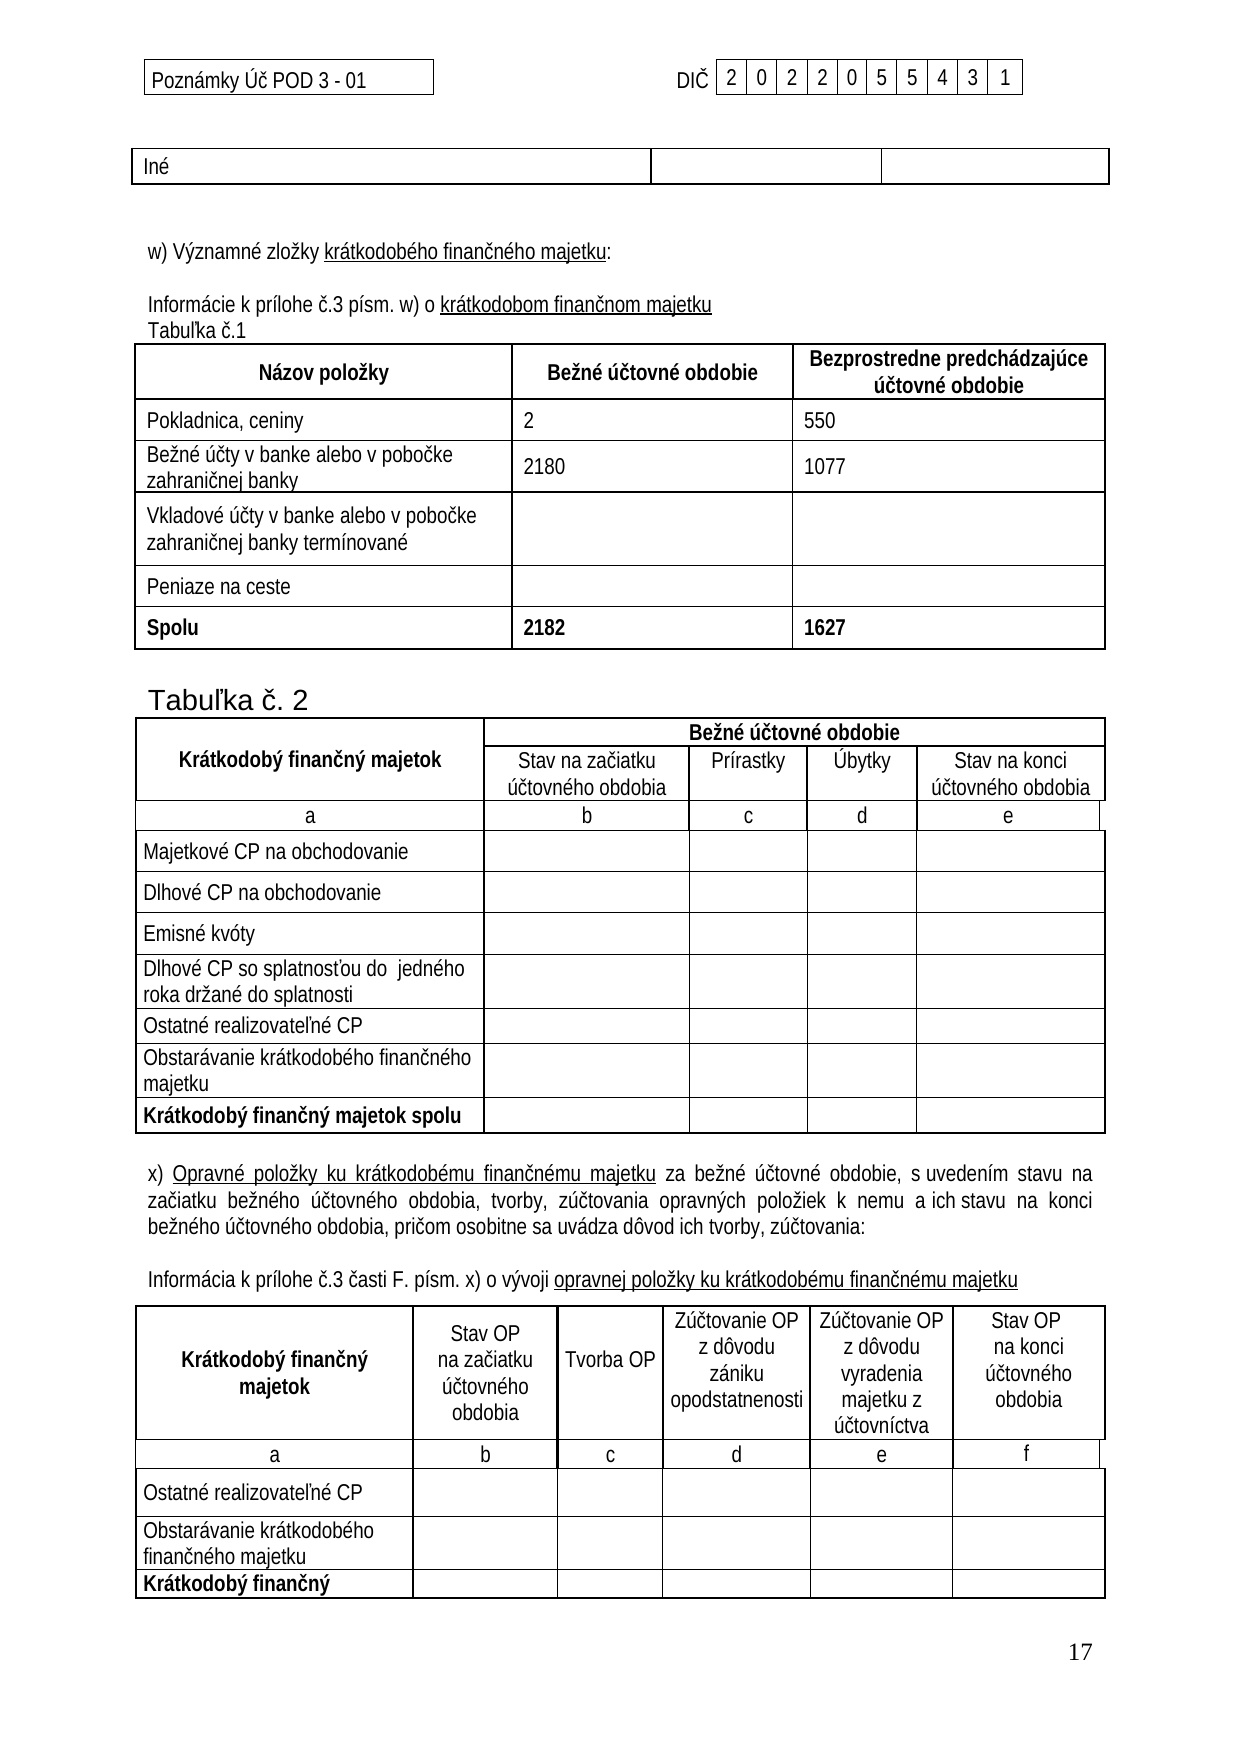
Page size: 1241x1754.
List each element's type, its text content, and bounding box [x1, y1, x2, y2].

table_cell [917, 1098, 1104, 1132]
table_cell Stav na konci účtovného obdobia [918, 747, 1104, 800]
table_header Stav OP na konci účtovného obdobia [954, 1307, 1104, 1438]
table_cell [917, 955, 1104, 1007]
table_cell [917, 831, 1104, 871]
table_cell [485, 872, 689, 912]
table_cell [690, 1009, 807, 1043]
table_cell [485, 1044, 689, 1097]
table_cell [690, 831, 807, 871]
table_cell Stav na začiatku účtovného obdobia [485, 747, 688, 800]
table_cell 550 [793, 400, 1104, 439]
table_cell 1077 [793, 441, 1104, 491]
table_cell Krátkodobý finančný [137, 1570, 412, 1597]
table_cell Iné [133, 149, 650, 183]
table_cell [513, 493, 792, 565]
table_cell [558, 1517, 662, 1569]
table_cell [1100, 801, 1104, 829]
table_cell [690, 1098, 807, 1132]
table_cell [811, 1570, 952, 1597]
table_cell [414, 1517, 557, 1569]
table_cell [663, 1517, 810, 1569]
table_header Názov položky [136, 345, 511, 398]
table_cell Obstarávanie krátkodobého finančného majetku [137, 1044, 483, 1097]
table_cell a [136, 801, 483, 829]
table_cell [917, 872, 1104, 912]
table_cell [808, 831, 916, 871]
table_cell Dlhové CP so splatnosťou do jedného roka držané do splatnosti [137, 955, 483, 1007]
table_cell 2180 [513, 441, 792, 491]
table_cell Ostatné realizovateľné CP [137, 1469, 412, 1516]
table_cell [917, 1044, 1104, 1097]
table_cell 2182 [513, 607, 792, 647]
table_cell b [414, 1440, 556, 1468]
table_cell [793, 566, 1104, 606]
table_header Zúčtovanie OP z dôvodu zániku opodstatnenosti [664, 1307, 809, 1438]
table_header Stav OP na začiatku účtovného obdobia [414, 1307, 556, 1438]
table_cell Emisné kvóty [137, 913, 483, 954]
table_cell [808, 913, 916, 954]
table_header Zúčtovanie OP z dôvodu vyradenia majetku z účtovníctva [811, 1307, 952, 1438]
table_cell Ostatné realizovateľné CP [137, 1009, 483, 1043]
table_cell b [485, 801, 688, 829]
table_cell [485, 955, 689, 1007]
text Informácia k prílohe č.3 časti F. písm. x) o vývoji opravnej položky ku krátkodobému finančnému majetku [148, 1266, 1092, 1292]
table_cell Majetkové CP na obchodovanie [137, 831, 483, 871]
table_cell e [918, 801, 1099, 829]
table_cell [808, 1009, 916, 1043]
table_header Krátkodobý finančný majetok [137, 719, 483, 800]
table_cell Spolu [136, 607, 511, 647]
table_cell 1627 [793, 607, 1104, 647]
table_cell Pokladnica, ceniny [136, 400, 511, 439]
table_header Bežné účtovné obdobie [513, 345, 792, 398]
table_cell [485, 1009, 689, 1043]
table_cell Krátkodobý finančný majetok spolu [137, 1098, 483, 1132]
table_cell Peniaze na ceste [136, 566, 511, 606]
table_cell [953, 1517, 1104, 1569]
table_cell [811, 1517, 952, 1569]
table_cell [558, 1570, 662, 1597]
table_cell [414, 1469, 557, 1516]
table_cell [513, 566, 792, 606]
table_cell [953, 1469, 1104, 1516]
table_cell [917, 913, 1104, 954]
table_cell Bežné účty v banke alebo v pobočke zahraničnej banky Banky [136, 441, 511, 491]
table_cell Dlhové CP na obchodovanie [137, 872, 483, 912]
table_cell f [954, 1440, 1099, 1468]
table_cell [558, 1469, 662, 1516]
table_cell Úbytky [808, 747, 916, 800]
table_cell [663, 1570, 810, 1597]
table_cell [690, 913, 807, 954]
table_header Bezprostredne predchádzajúce účtovné obdobie [794, 345, 1104, 398]
table_cell Prírastky [690, 747, 806, 800]
table_cell d [808, 801, 916, 829]
table_cell [808, 1044, 916, 1097]
table_header Tvorba OP [559, 1307, 662, 1438]
table_cell [485, 1098, 689, 1132]
table_cell c [690, 801, 806, 829]
table_cell d [664, 1440, 809, 1468]
table_header Krátkodobý finančný majetok [137, 1307, 412, 1438]
table_cell c [559, 1440, 662, 1468]
table_cell [652, 149, 881, 183]
title Tabuľka č. 2 [148, 683, 1092, 717]
table_cell e [811, 1440, 952, 1468]
table_cell [811, 1469, 952, 1516]
table_cell [690, 872, 807, 912]
table_cell Obstarávanie krátkodobého finančného majetku [137, 1517, 412, 1569]
table_cell [690, 1044, 807, 1097]
table_cell [690, 955, 807, 1007]
table_cell [414, 1570, 557, 1597]
table_cell [808, 1098, 916, 1132]
table_cell [485, 831, 689, 871]
table_cell Vkladové účty v banke alebo v pobočke zahraničnej banky termínované [136, 493, 511, 565]
table_header Bežné účtovné obdobie [485, 719, 1104, 745]
table_cell [808, 955, 916, 1007]
table_cell a [136, 1440, 412, 1468]
table_cell [663, 1469, 810, 1516]
text Tabuľka č.1 [148, 317, 1092, 343]
text w) Významné zložky krátkodobého finančného majetku: [148, 238, 1092, 264]
table_cell 2 [513, 400, 792, 439]
table_cell [793, 493, 1104, 565]
text Informácie k prílohe č.3 písm. w) o krátkodobom finančnom majetku [148, 291, 1092, 317]
table_cell [882, 149, 1108, 183]
table_cell [917, 1009, 1104, 1043]
text x) Opravné položky ku krátkodobému finančnému majetku za bežné účtovné obdobie, s uvedením stavu na začiatku bežného účtovného obdobia, tvorby, zúčtovania opravných položiek k nemu a ich stavu na konci bežného účtovného obdobia, pričom osobitne sa uvádza dôvod ich tvorby, zúčtovania: [148, 1160, 1092, 1239]
table_cell [1100, 1440, 1104, 1468]
table_cell [953, 1570, 1104, 1597]
table_cell [808, 872, 916, 912]
table_cell [485, 913, 689, 954]
